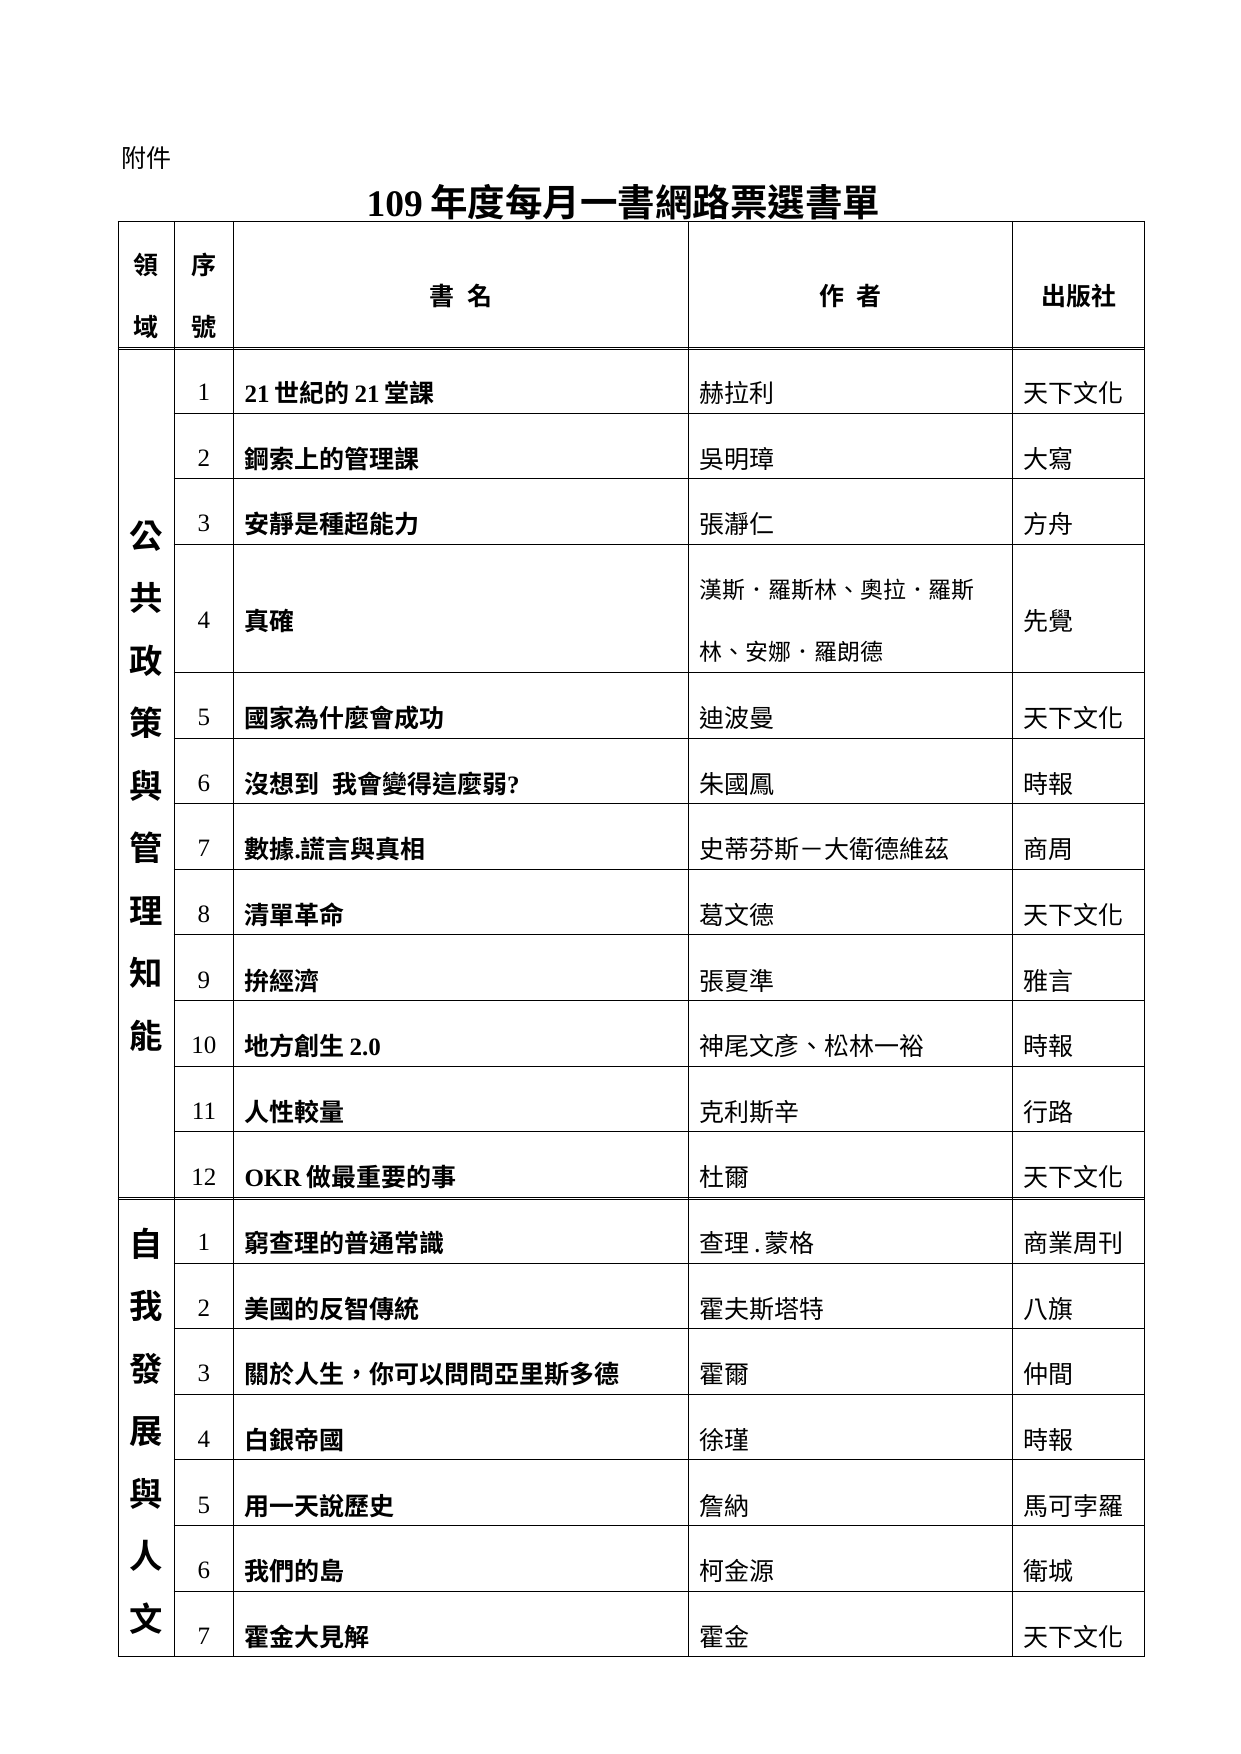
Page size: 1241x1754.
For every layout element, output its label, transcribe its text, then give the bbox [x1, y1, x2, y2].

table_cell 赫拉利 [689, 350, 1012, 412]
table_cell 天下文化 [1013, 1592, 1144, 1656]
table_cell 11 [175, 1067, 233, 1131]
table_cell 8 [175, 870, 233, 934]
table_cell 1 [175, 350, 233, 412]
table_cell 霍夫斯塔特 [689, 1264, 1012, 1328]
table_cell 公共政策與管理知能 [119, 350, 174, 1197]
table_cell 時報 [1013, 1001, 1144, 1066]
table_cell 數據.謊言與真相 [234, 804, 688, 869]
table_cell 杜爾 [689, 1132, 1012, 1197]
table_cell 仲間 [1013, 1329, 1144, 1394]
table_header 領域 [119, 222, 174, 347]
table_cell 行路 [1013, 1067, 1144, 1131]
table_cell 時報 [1013, 1395, 1144, 1459]
table_cell 漢斯．羅斯林、奧拉．羅斯林、安娜．羅朗德 [689, 545, 1012, 672]
table_cell 白銀帝國 [234, 1395, 688, 1459]
table_header 序號 [175, 222, 233, 347]
table_cell 時報 [1013, 739, 1144, 803]
table_cell 國家為什麼會成功 [234, 673, 688, 737]
table_cell 神尾文彥、松林一裕 [689, 1001, 1012, 1066]
table_cell 八旗 [1013, 1264, 1144, 1328]
table_cell 天下文化 [1013, 673, 1144, 737]
table_cell 2 [175, 414, 233, 478]
text 附件 [121, 138, 205, 174]
table_cell 10 [175, 1001, 233, 1066]
table_cell 雅言 [1013, 935, 1144, 1000]
table_cell 關於人生，你可以問問亞里斯多德 [234, 1329, 688, 1394]
table_cell 天下文化 [1013, 1132, 1144, 1197]
table_cell 5 [175, 1460, 233, 1525]
table_cell 人性較量 [234, 1067, 688, 1131]
table_cell 5 [175, 673, 233, 737]
table_cell 7 [175, 804, 233, 869]
table_cell 大寫 [1013, 414, 1144, 478]
table_cell 先覺 [1013, 545, 1144, 672]
table_cell 21世紀的21堂課 [234, 350, 688, 412]
table_cell 朱國鳳 [689, 739, 1012, 803]
table_header 出版社 [1013, 222, 1144, 347]
table_cell 馬可孛羅 [1013, 1460, 1144, 1525]
table_cell 自我發展與人文 [119, 1200, 174, 1656]
table_cell 12 [175, 1132, 233, 1197]
table_cell 霍金大見解 [234, 1592, 688, 1656]
table_cell 吳明璋 [689, 414, 1012, 478]
table_cell 衛城 [1013, 1526, 1144, 1591]
table_cell 真確 [234, 545, 688, 672]
table_cell 用一天說歷史 [234, 1460, 688, 1525]
table_cell 柯金源 [689, 1526, 1012, 1591]
table_cell 沒想到 我會變得這麼弱? [234, 739, 688, 803]
table_cell 我們的島 [234, 1526, 688, 1591]
table_cell 3 [175, 479, 233, 544]
table_cell 地方創生2.0 [234, 1001, 688, 1066]
table_cell 迪波曼 [689, 673, 1012, 737]
table_cell 7 [175, 1592, 233, 1656]
table_cell 天下文化 [1013, 870, 1144, 934]
table_cell 6 [175, 1526, 233, 1591]
table_cell 3 [175, 1329, 233, 1394]
table_cell 張瀞仁 [689, 479, 1012, 544]
table_cell 2 [175, 1264, 233, 1328]
table_cell 商業周刊 [1013, 1200, 1144, 1262]
table_cell 商周 [1013, 804, 1144, 869]
table_cell 查理.蒙格 [689, 1200, 1012, 1262]
table_cell 鋼索上的管理課 [234, 414, 688, 478]
table_cell 安靜是種超能力 [234, 479, 688, 544]
table_cell 方舟 [1013, 479, 1144, 544]
table_cell OKR做最重要的事 [234, 1132, 688, 1197]
table_cell 1 [175, 1200, 233, 1262]
table_cell 清單革命 [234, 870, 688, 934]
table_header 作 者 [689, 222, 1012, 347]
table_cell 克利斯辛 [689, 1067, 1012, 1131]
table_cell 窮查理的普通常識 [234, 1200, 688, 1262]
table_cell 天下文化 [1013, 350, 1144, 412]
table_cell 4 [175, 1395, 233, 1459]
table_cell 6 [175, 739, 233, 803]
table_cell 詹納 [689, 1460, 1012, 1525]
table_cell 葛文德 [689, 870, 1012, 934]
table_cell 徐瑾 [689, 1395, 1012, 1459]
table_cell 霍爾 [689, 1329, 1012, 1394]
table_cell 張夏準 [689, 935, 1012, 1000]
table_cell 美國的反智傳統 [234, 1264, 688, 1328]
table_cell 拚經濟 [234, 935, 688, 1000]
text 109年度每月一書網路票選書單 [106, 131, 1122, 221]
table_cell 霍金 [689, 1592, 1012, 1656]
table_cell 史蒂芬斯－大衛德維茲 [689, 804, 1012, 869]
table_cell 9 [175, 935, 233, 1000]
table_cell 4 [175, 545, 233, 672]
table_header 書 名 [234, 222, 688, 347]
